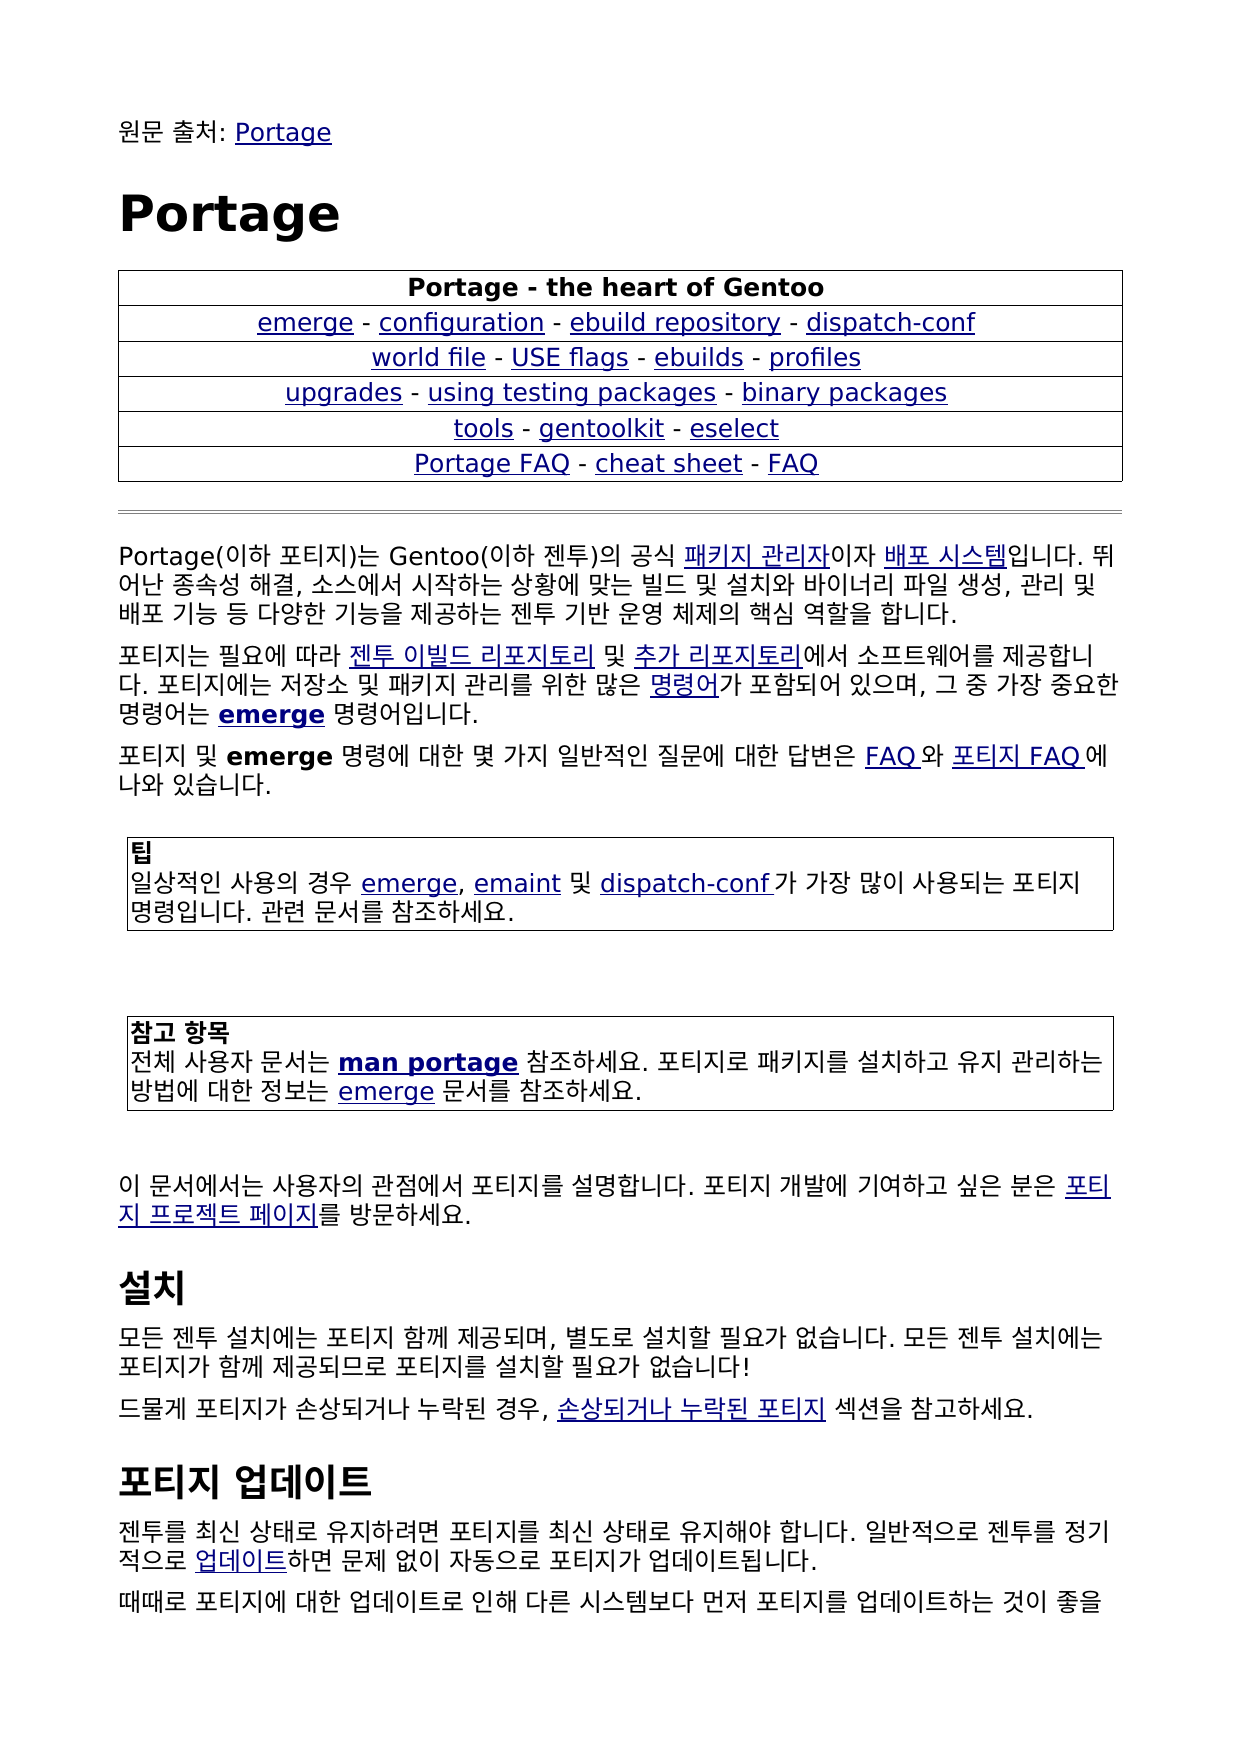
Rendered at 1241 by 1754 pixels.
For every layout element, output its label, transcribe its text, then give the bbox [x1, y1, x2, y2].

text Portage(이하 포티지)는 Gentoo(이하 젠투)의 공식 패키지 관리자이자 배포 시스템입니다. 뛰어난 종속성 해결, 소스에서 시작하는 상황에 맞는 빌드 및 설치와 바이너리 파일 생성, 관리 및 배포 기능 등 다양한 기능을 제공하는 젠투 기반 운영 체제의 핵심 역할을 합니다. [118, 542, 1122, 630]
text 원문 출처: Portage [118, 118, 1122, 147]
table_header 팁 일상적인 사용의 경우 emerge, emaint 및 dispatch-conf가 가장 많이 사용되는 포티지 명령입니다. 관련 문서를 참조하세요. [128, 838, 1113, 930]
text 드물게 포티지가 손상되거나 누락된 경우, 손상되거나 누락된 포티지 섹션을 참고하세요. [118, 1395, 1122, 1424]
text 때때로 포티지에 대한 업데이트로 인해 다른 시스템보다 먼저 포티지를 업데이트하는 것이 좋을 [118, 1589, 1122, 1618]
table_header Portage - the heart of Gentoo [119, 271, 1122, 305]
table_cell tools - gentoolkit - eselect [119, 412, 1122, 446]
table_cell upgrades - using testing packages - binary packages [119, 377, 1122, 411]
table_header 참고 항목 전체 사용자 문서는 man portage 참조하세요. 포티지로 패키지를 설치하고 유지 관리하는 방법에 대한 정보는 emerge 문서를 참조하세요. [128, 1017, 1113, 1110]
text 젠투를 최신 상태로 유지하려면 포티지를 최신 상태로 유지해야 합니다. 일반적으로 젠투를 정기적으로 업데이트하면 문제 없이 자동으로 포티지가 업데이트됩니다. [118, 1518, 1122, 1576]
text 모든 젠투 설치에는 포티지 함께 제공되며, 별도로 설치할 필요가 없습니다. 모든 젠투 설치에는 포티지가 함께 제공되므로 포티지를 설치할 필요가 없습니다! [118, 1324, 1122, 1382]
text 포티지 및 emerge 명령에 대한 몇 가지 일반적인 질문에 대한 답변은 FAQ와 포티지 FAQ에 나와 있습니다. [118, 742, 1122, 801]
text 이 문서에서는 사용자의 관점에서 포티지를 설명합니다. 포티지 개발에 기여하고 싶은 분은 포티지 프로젝트 페이지를 방문하세요. [118, 1172, 1122, 1231]
text 포티지는 필요에 따라 젠투 이빌드 리포지토리 및 추가 리포지토리에서 소프트웨어를 제공합니다. 포티지에는 저장소 및 패키지 관리를 위한 많은 명령어가 포함되어 있으며, 그 중 가장 중요한 명령어는 emerge 명령어입니다. [118, 642, 1122, 730]
table_cell emerge - configuration - ebuild repository - dispatch-conf [119, 306, 1122, 341]
table_cell world file - USE flags - ebuilds - profiles [119, 342, 1122, 376]
subtitle 포티지 업데이트 [118, 1462, 1122, 1505]
subtitle 설치 [118, 1268, 1122, 1312]
subtitle Portage [118, 185, 1122, 243]
table_cell Portage FAQ - cheat sheet - FAQ [119, 447, 1122, 481]
